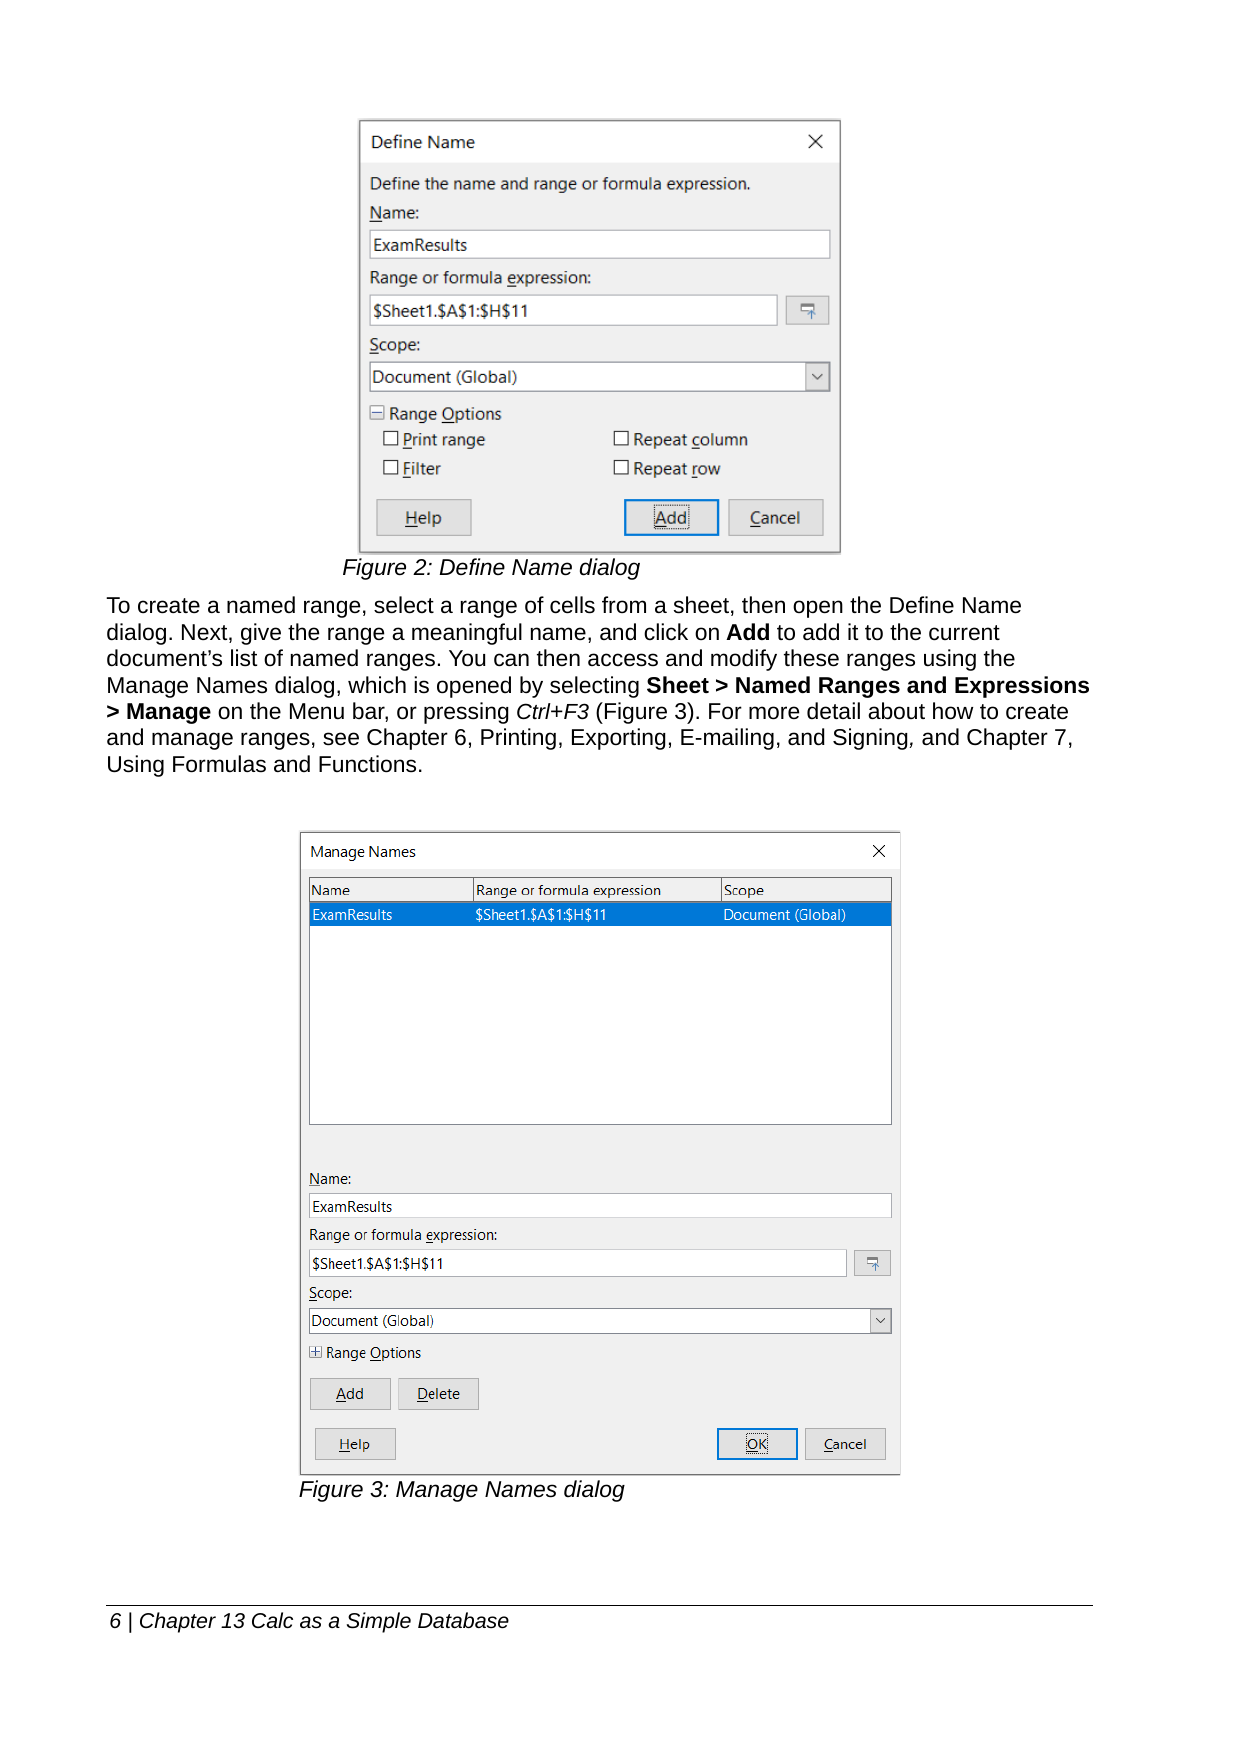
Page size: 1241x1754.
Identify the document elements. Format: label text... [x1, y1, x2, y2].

text Figure 2: Define Name dialog [342, 118, 857, 581]
picture [357, 118, 842, 555]
text To create a named range, select a range of cells from a sheet, then open the Define Name dialog. Next, give the range a meaningful name, and click on Add to add it to the current document’s list of named ranges. You can then access and modify these ranges using the Manage Names dialog, which is opened by selecting Sheet > Named Ranges and Expressions > Manage on the Menu bar, or pressing Ctrl+F3 (Figure 3). For more detail about how to create and manage ranges, see Chapter 6, Printing, Exporting, E-mailing, and Signing, and Chapter 7, Using Formulas and Functions. [106, 592, 1093, 777]
text Figure 3: Manage Names dialog [298, 1476, 900, 1502]
picture [298, 830, 901, 1476]
